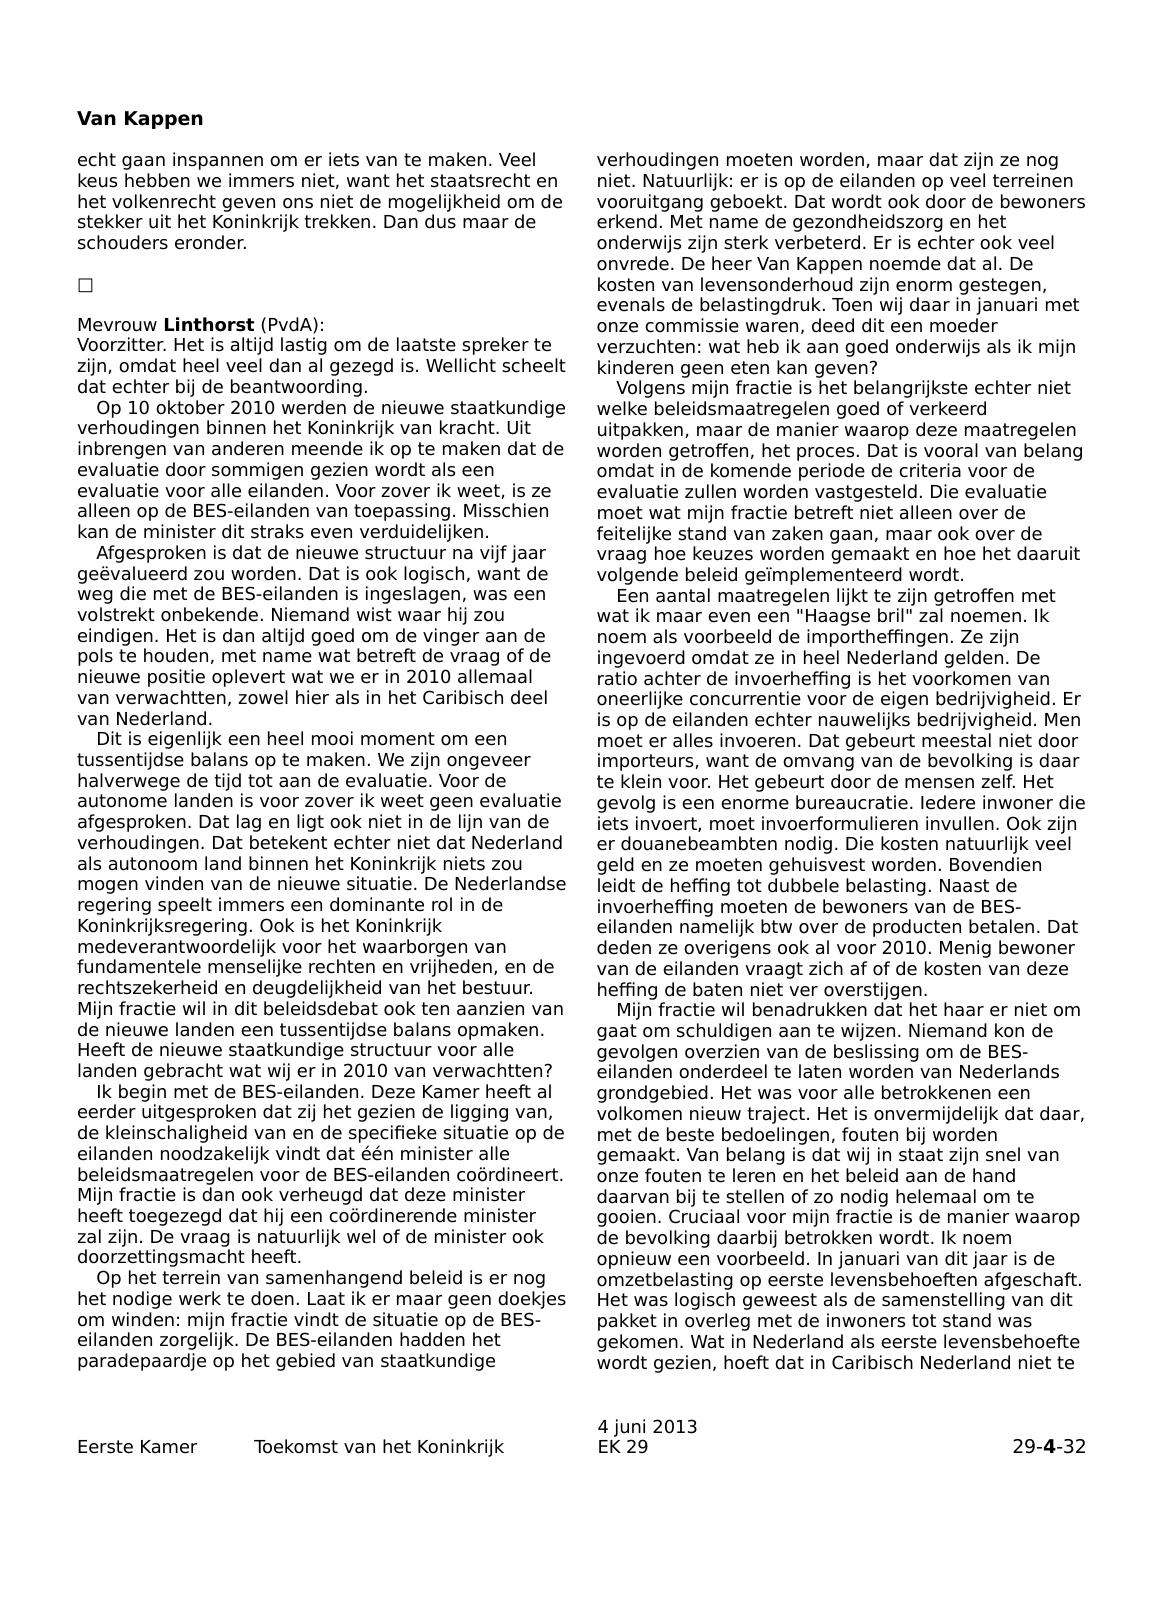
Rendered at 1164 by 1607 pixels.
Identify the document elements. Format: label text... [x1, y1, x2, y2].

text Ik begin met de BES-eilanden. Deze Kamer heeft al eerder uitgesproken dat zij het gezien de ligging van, de kleinschaligheid van en de specifieke situatie op de eilanden noodzakelijk vindt dat één minister alle beleidsmaatregelen voor de BES-eilanden coördineert. Mijn fractie is dan ook verheugd dat deze minister heeft toegezegd dat hij een coördinerende minister zal zijn. De vraag is natuurlijk wel of de minister ook doorzettingsmacht heeft. [77, 1082, 567, 1268]
text Volgens mijn fractie is het belangrijkste echter niet welke beleidsmaatregelen goed of verkeerd uitpakken, maar de manier waarop deze maatregelen worden getroffen, het proces. Dat is vooral van belang omdat in de komende periode de criteria voor de evaluatie zullen worden vastgesteld. Die evaluatie moet wat mijn fractie betreft niet alleen over de feitelijke stand van zaken gaan, maar ook over de vraag hoe keuzes worden gemaakt en hoe het daaruit volgende beleid geïmplementeerd wordt. [596, 378, 1087, 586]
text verhoudingen moeten worden, maar dat zijn ze nog niet. Natuurlijk: er is op de eilanden op veel terreinen vooruitgang geboekt. Dat wordt ook door de bewoners erkend. Met name de gezondheidszorg en het onderwijs zijn sterk verbeterd. Er is echter ook veel onvrede. De heer Van Kappen noemde dat al. De kosten van levensonderhoud zijn enorm gestegen, evenals de belastingdruk. Toen wij daar in januari met onze commissie waren, deed dit een moeder verzuchten: wat heb ik aan goed onderwijs als ik mijn kinderen geen eten kan geven? [596, 150, 1087, 378]
text Voorzitter. Het is altijd lastig om de laatste spreker te zijn, omdat heel veel dan al gezegd is. Wellicht scheelt dat echter bij de beantwoording. [77, 335, 567, 397]
text Mijn fractie wil benadrukken dat het haar er niet om gaat om schuldigen aan te wijzen. Niemand kon de gevolgen overzien van de beslissing om de BES-eilanden onderdeel te laten worden van Nederlands grondgebied. Het was voor alle betrokkenen een volkomen nieuw traject. Het is onvermijdelijk dat daar, met de beste bedoelingen, fouten bij worden gemaakt. Van belang is dat wij in staat zijn snel van onze fouten te leren en het beleid aan de hand daarvan bij te stellen of zo nodig helemaal om te gooien. Cruciaal voor mijn fractie is de manier waarop de bevolking daarbij betrokken wordt. Ik noem opnieuw een voorbeeld. In januari van dit jaar is de omzetbelasting op eerste levensbehoeften afgeschaft. Het was logisch geweest als de samenstelling van dit pakket in overleg met de inwoners tot stand was gekomen. Wat in Nederland als eerste levensbehoefte wordt gezien, hoeft dat in Caribisch Nederland niet te [596, 1000, 1087, 1373]
text Afgesproken is dat de nieuwe structuur na vijf jaar geëvalueerd zou worden. Dat is ook logisch, want de weg die met de BES-eilanden is ingeslagen, was een volstrekt onbekende. Niemand wist waar hij zou eindigen. Het is dan altijd goed om de vinger aan de pols te houden, met name wat betreft de vraag of de nieuwe positie oplevert wat we er in 2010 allemaal van verwachtten, zowel hier als in het Caribisch deel van Nederland. [77, 543, 567, 729]
text Op 10 oktober 2010 werden de nieuwe staatkundige verhoudingen binnen het Koninkrijk van kracht. Uit inbrengen van anderen meende ik op te maken dat de evaluatie door sommigen gezien wordt als een evaluatie voor alle eilanden. Voor zover ik weet, is ze alleen op de BES-eilanden van toepassing. Misschien kan de minister dit straks even verduidelijken. [77, 397, 567, 543]
text echt gaan inspannen om er iets van te maken. Veel keus hebben we immers niet, want het staatsrecht en het volkenrecht geven ons niet de mogelijkheid om de stekker uit het Koninkrijk trekken. Dan dus maar de schouders eronder. [77, 150, 567, 254]
text Mevrouw Linthorst (PvdA): [77, 314, 567, 335]
text □ [77, 274, 567, 294]
text Een aantal maatregelen lijkt te zijn getroffen met wat ik maar even een "Haagse bril" zal noemen. Ik noem als voorbeeld de importheffingen. Ze zijn ingevoerd omdat ze in heel Nederland gelden. De ratio achter de invoerheffing is het voorkomen van oneerlijke concurrentie voor de eigen bedrijvigheid. Er is op de eilanden echter nauwelijks bedrijvigheid. Men moet er alles invoeren. Dat gebeurt meestal niet door importeurs, want de omvang van de bevolking is daar te klein voor. Het gebeurt door de mensen zelf. Het gevolg is een enorme bureaucratie. Iedere inwoner die iets invoert, moet invoerformulieren invullen. Ook zijn er douanebeambten nodig. Die kosten natuurlijk veel geld en ze moeten gehuisvest worden. Bovendien leidt de heffing tot dubbele belasting. Naast de invoerheffing moeten de bewoners van de BES-eilanden namelijk btw over de producten betalen. Dat deden ze overigens ook al voor 2010. Menig bewoner van de eilanden vraagt zich af of de kosten van deze heffing de baten niet ver overstijgen. [596, 586, 1087, 1000]
text Dit is eigenlijk een heel mooi moment om een tussentijdse balans op te maken. We zijn ongeveer halverwege de tijd tot aan de evaluatie. Voor de autonome landen is voor zover ik weet geen evaluatie afgesproken. Dat lag en ligt ook niet in de lijn van de verhoudingen. Dat betekent echter niet dat Nederland als autonoom land binnen het Koninkrijk niets zou mogen vinden van de nieuwe situatie. De Nederlandse regering speelt immers een dominante rol in de Koninkrijksregering. Ook is het Koninkrijk medeverantwoordelijk voor het waarborgen van fundamentele menselijke rechten en vrijheden, en de rechtszekerheid en deugdelijkheid van het bestuur. Mijn fractie wil in dit beleidsdebat ook ten aanzien van de nieuwe landen een tussentijdse balans opmaken. Heeft de nieuwe staatkundige structuur voor alle landen gebracht wat wij er in 2010 van verwachtten? [77, 729, 567, 1082]
text Op het terrein van samenhangend beleid is er nog het nodige werk te doen. Laat ik er maar geen doekjes om winden: mijn fractie vindt de situatie op de BES-eilanden zorgelijk. De BES-eilanden hadden het paradepaardje op het gebied van staatkundige [77, 1268, 567, 1372]
